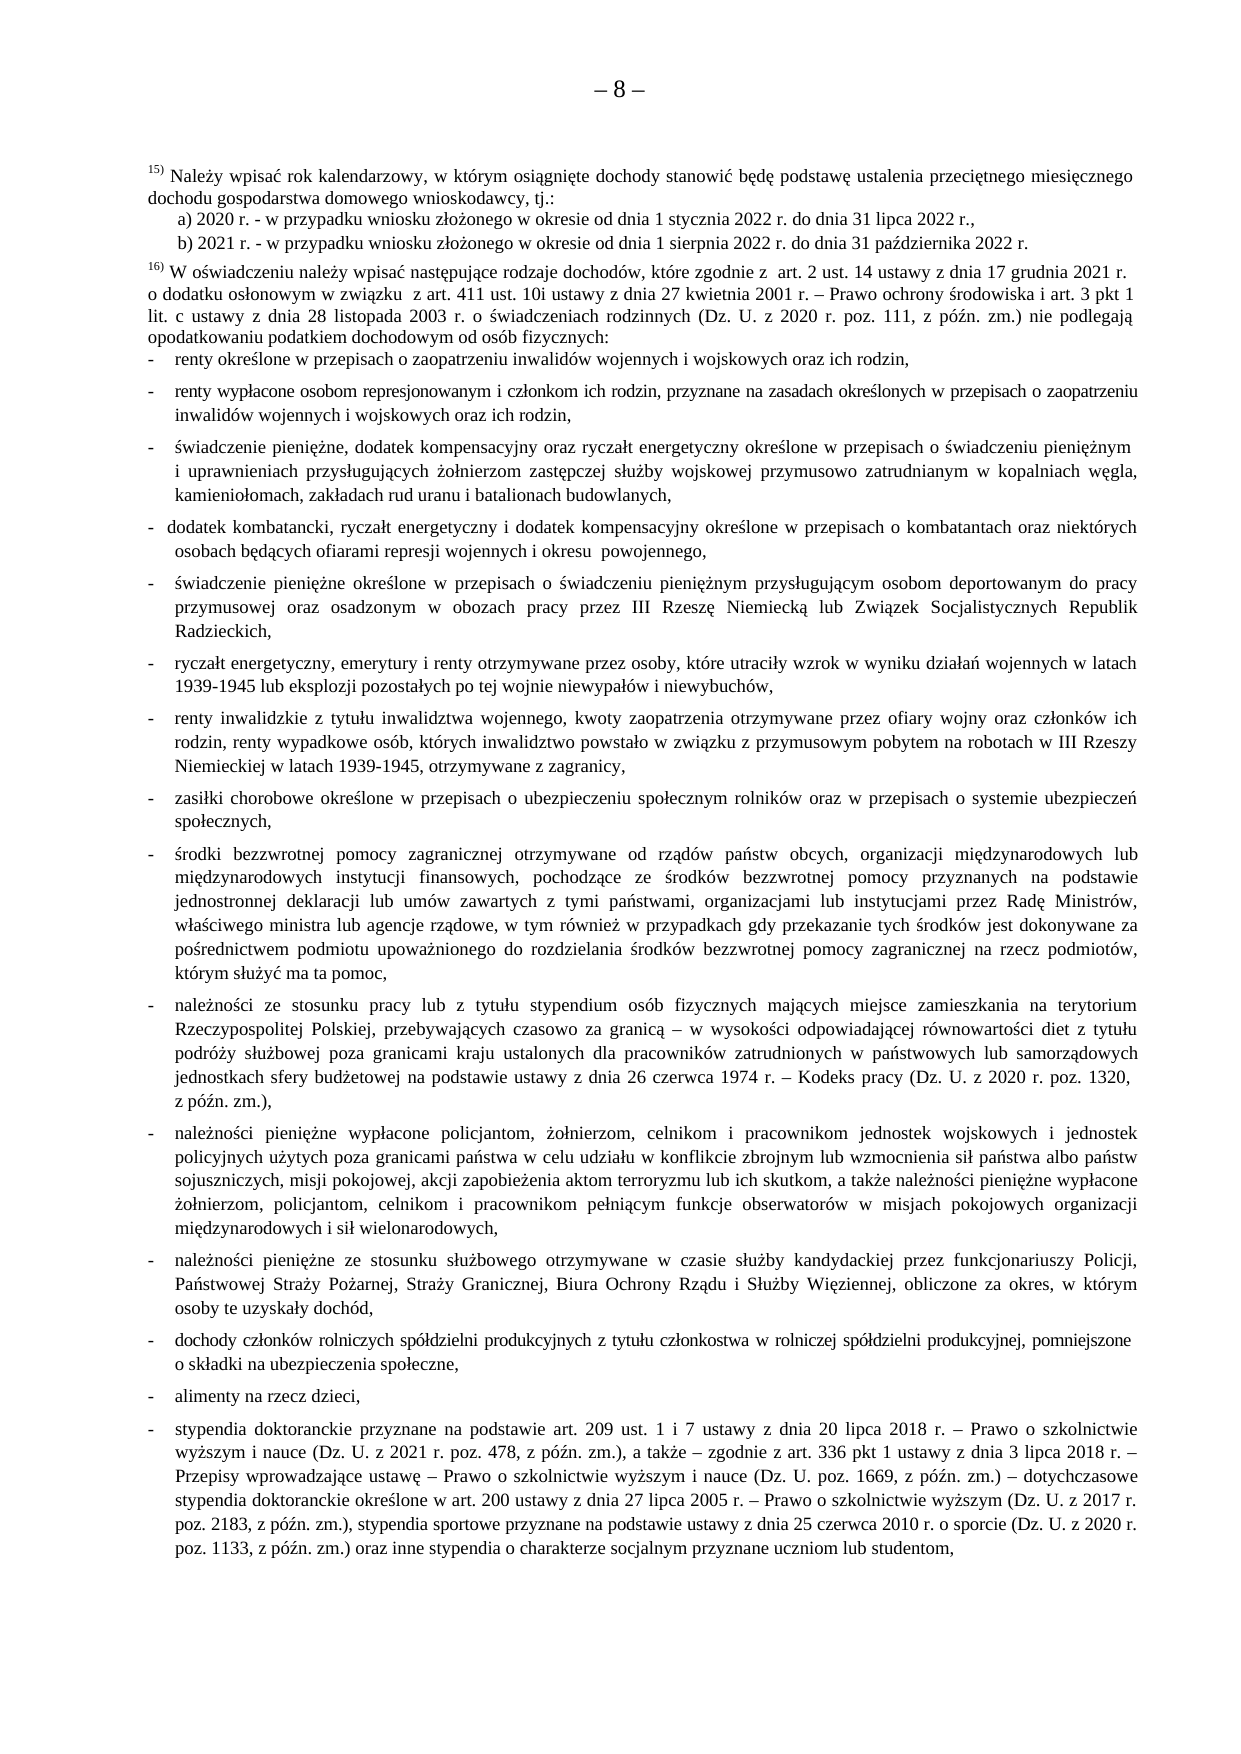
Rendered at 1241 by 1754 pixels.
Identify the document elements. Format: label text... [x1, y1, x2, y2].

text - renty określone w przepisach o zaopatrzeniu inwalidów wojennych i wojskowych oraz ich rodzin, [148, 348, 1139, 369]
text - należności pieniężne ze stosunku służbowego otrzymywane w czasie służby kandydackiej przez funkcjonariuszy Policji, Państwowej Straży Pożarnej, Straży Granicznej, Biura Ochrony Rządu i Służby Więziennej, obliczone za okres, w którym osoby te uzyskały dochód, [148, 1249, 1139, 1318]
text b) 2021 r. - w przypadku wniosku złożonego w okresie od dnia 1 sierpnia 2022 r. do dnia 31 października 2022 r. [177, 232, 1060, 253]
text - alimenty na rzecz dzieci, [148, 1385, 1139, 1407]
text - stypendia doktoranckie przyznane na podstawie art. 209 ust. 1 i 7 ustawy z dnia 20 lipca 2018 r. – Prawo o szkolnictwie wyższym i nauce (Dz. U. z 2021 r. poz. 478, z późn. zm.), a także – zgodnie z art. 336 pkt 1 ustawy z dnia 3 lipca 2018 r. – Przepisy wprowadzające ustawę – Prawo o szkolnictwie wyższym i nauce (Dz. U. poz. 1669, z późn. zm.) – dotychczasowe stypendia doktoranckie określone w art. 200 ustawy z dnia 27 lipca 2005 r. – Prawo o szkolnictwie wyższym (Dz. U. z 2017 r. poz. 2183, z późn. zm.), stypendia sportowe przyznane na podstawie ustawy z dnia 25 czerwca 2010 r. o sporcie (Dz. U. z 2020 r. poz. 1133, z późn. zm.) oraz inne stypendia o charakterze socjalnym przyznane uczniom lub studentom, [148, 1417, 1139, 1558]
text - świadczenie pieniężne, dodatek kompensacyjny oraz ryczałt energetyczny określone w przepisach o świadczeniu pieniężnym i uprawnieniach przysługujących żołnierzom zastępczej służby wojskowej przymusowo zatrudnianym w kopalniach węgla, kamieniołomach, zakładach rud uranu i batalionach budowlanych, [148, 436, 1139, 505]
text - należności ze stosunku pracy lub z tytułu stypendium osób fizycznych mających miejsce zamieszkania na terytorium Rzeczypospolitej Polskiej, przebywających czasowo za granicą – w wysokości odpowiadającej równowartości diet z tytułu podróży służbowej poza granicami kraju ustalonych dla pracowników zatrudnionych w państwowych lub samorządowych jednostkach sfery budżetowej na podstawie ustawy z dnia 26 czerwca 1974 r. – Kodeks pracy (Dz. U. z 2020 r. poz. 1320, z późn. zm.), [148, 994, 1139, 1111]
text - środki bezzwrotnej pomocy zagranicznej otrzymywane od rządów państw obcych, organizacji międzynarodowych lub międzynarodowych instytucji finansowych, pochodzące ze środków bezzwrotnej pomocy przyznanych na podstawie jednostronnej deklaracji lub umów zawartych z tymi państwami, organizacjami lub instytucjami przez Radę Ministrów, właściwego ministra lub agencje rządowe, w tym również w przypadkach gdy przekazanie tych środków jest dokonywane za pośrednictwem podmiotu upoważnionego do rozdzielania środków bezzwrotnej pomocy zagranicznej na rzecz podmiotów, którym służyć ma ta pomoc, [148, 843, 1139, 983]
text - zasiłki chorobowe określone w przepisach o ubezpieczeniu społecznym rolników oraz w przepisach o systemie ubezpieczeń społecznych, [148, 787, 1139, 832]
text - należności pieniężne wypłacone policjantom, żołnierzom, celnikom i pracownikom jednostek wojskowych i jednostek policyjnych użytych poza granicami państwa w celu udziału w konflikcie zbrojnym lub wzmocnienia sił państwa albo państw sojuszniczych, misji pokojowej, akcji zapobieżenia aktom terroryzmu lub ich skutkom, a także należności pieniężne wypłacone żołnierzom, policjantom, celnikom i pracownikom pełniącym funkcje obserwatorów w misjach pokojowych organizacji międzynarodowych i sił wielonarodowych, [148, 1122, 1139, 1239]
text a) 2020 r. - w przypadku wniosku złożonego w okresie od dnia 1 stycznia 2022 r. do dnia 31 lipca 2022 r., [177, 208, 1091, 230]
text 16) W oświadczeniu należy wpisać następujące rodzaje dochodów, które zgodnie z art. 2 ust. 14 ustawy z dnia 17 grudnia 2021 r. o dodatku osłonowym w związku z art. 411 ust. 10i ustawy z dnia 27 kwietnia 2001 r. – Prawo ochrony środowiska i art. 3 pkt 1 lit. c ustawy z dnia 28 listopada 2003 r. o świadczeniach rodzinnych (Dz. U. z 2020 r. poz. 111, z późn. zm.) nie podlegają opodatkowaniu podatkiem dochodowym od osób fizycznych: [148, 259, 1135, 348]
text - dochody członków rolniczych spółdzielni produkcyjnych z tytułu członkostwa w rolniczej spółdzielni produkcyjnej, pomniejszone o składki na ubezpieczenia społeczne, [148, 1329, 1139, 1374]
text 15) Należy wpisać rok kalendarzowy, w którym osiągnięte dochody stanowić będę podstawę ustalenia przeciętnego miesięcznego dochodu gospodarstwa domowego wnioskodawcy, tj.: [148, 162, 1135, 208]
text - renty inwalidzkie z tytułu inwalidztwa wojennego, kwoty zaopatrzenia otrzymywane przez ofiary wojny oraz członków ich rodzin, renty wypadkowe osób, których inwalidztwo powstało w związku z przymusowym pobytem na robotach w III Rzeszy Niemieckiej w latach 1939-1945, otrzymywane z zagranicy, [148, 707, 1139, 776]
text - dodatek kombatancki, ryczałt energetyczny i dodatek kompensacyjny określone w przepisach o kombatantach oraz niektórych osobach będących ofiarami represji wojennych i okresu powojennego, [148, 516, 1139, 561]
text - ryczałt energetyczny, emerytury i renty otrzymywane przez osoby, które utraciły wzrok w wyniku działań wojennych w latach 1939-1945 lub eksplozji pozostałych po tej wojnie niewypałów i niewybuchów, [148, 652, 1139, 697]
text - renty wypłacone osobom represjonowanym i członkom ich rodzin, przyznane na zasadach określonych w przepisach o zaopatrzeniu inwalidów wojennych i wojskowych oraz ich rodzin, [148, 380, 1139, 425]
text - świadczenie pieniężne określone w przepisach o świadczeniu pieniężnym przysługującym osobom deportowanym do pracy przymusowej oraz osadzonym w obozach pracy przez III Rzeszę Niemiecką lub Związek Socjalistycznych Republik Radzieckich, [148, 572, 1139, 641]
